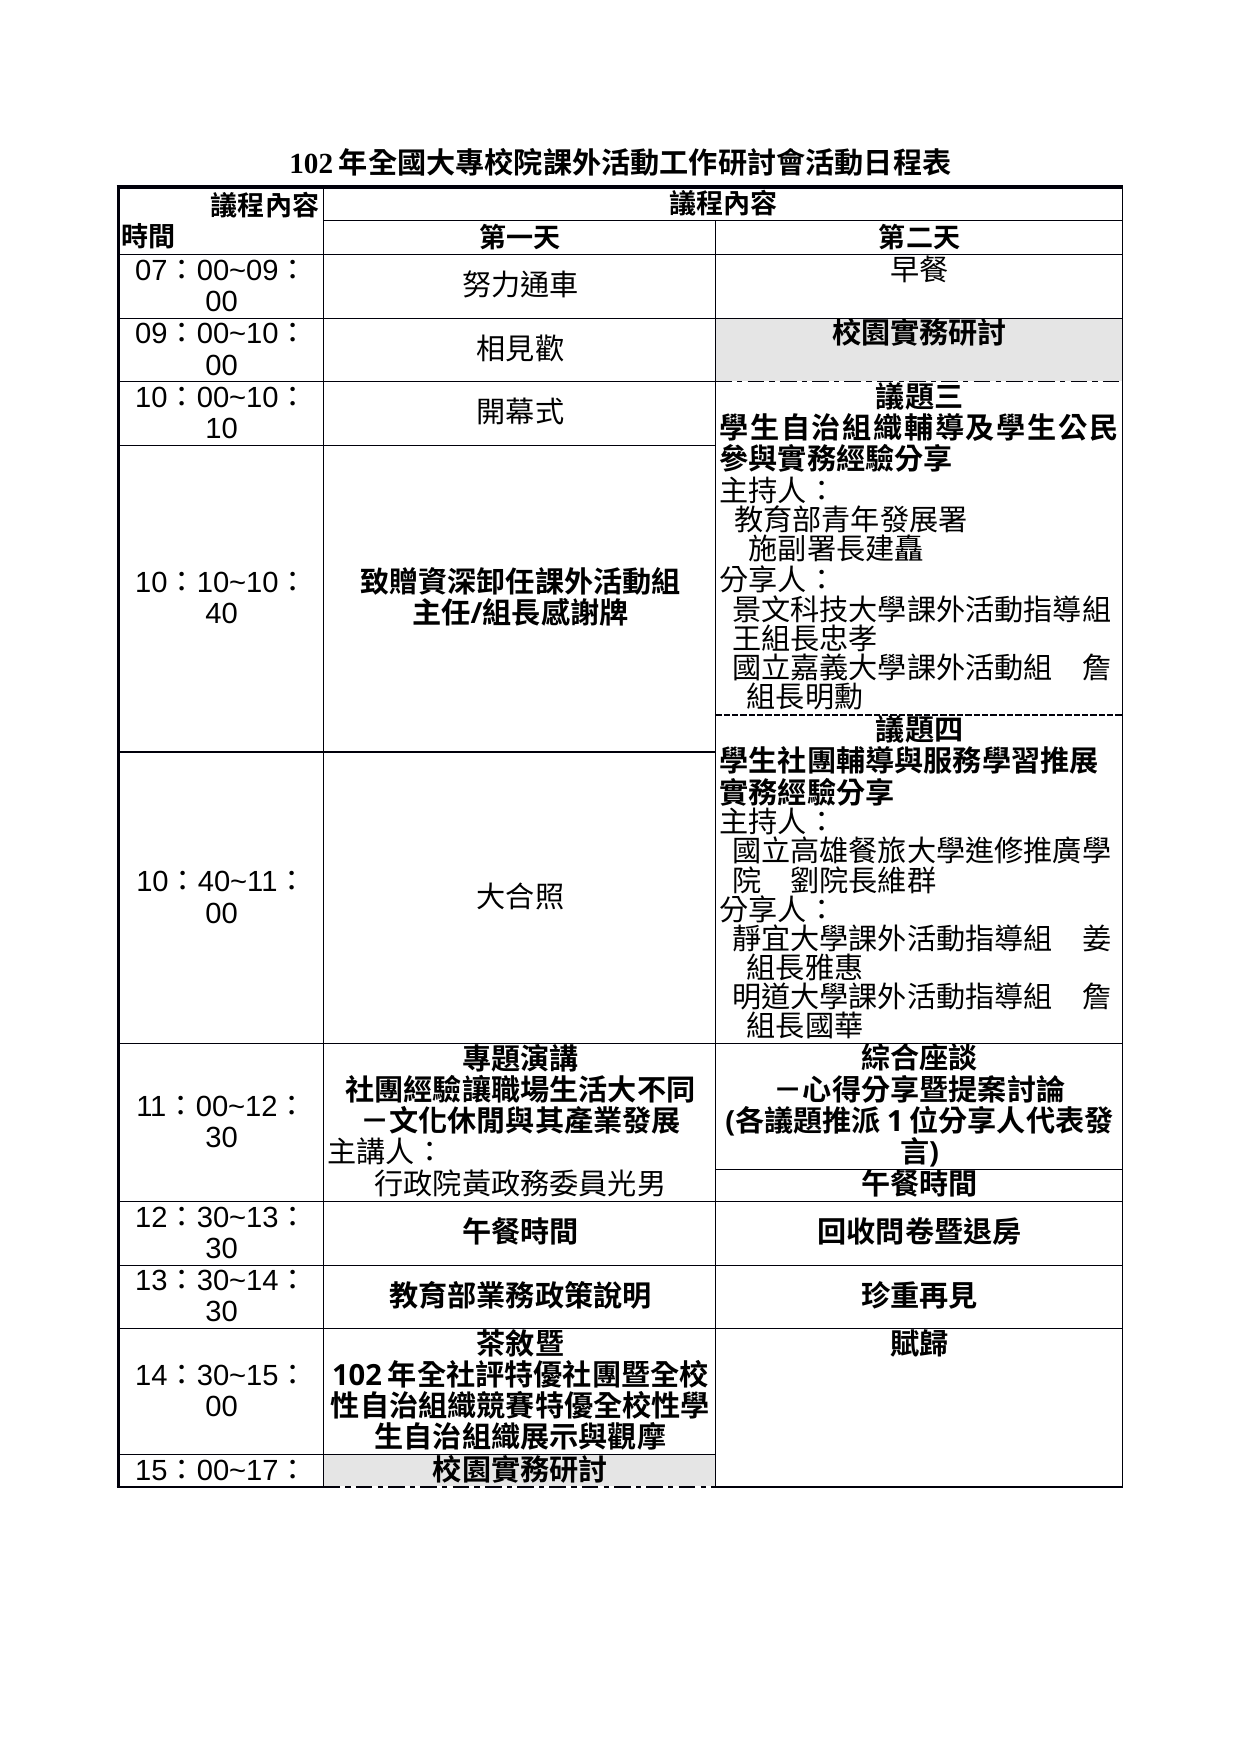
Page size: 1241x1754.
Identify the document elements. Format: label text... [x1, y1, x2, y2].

table_cell 開幕式 [324, 382, 715, 445]
text 102年全國大專校院課外活動工作研討會活動日程表 [118, 127, 1122, 185]
table_cell 午餐時間 [716, 1170, 1122, 1201]
table_cell 07：00~09：00 [120, 255, 323, 318]
table_cell 大合照 [324, 753, 715, 1043]
table_cell 10：00~10：10 [120, 382, 323, 445]
table_cell 第一天 [324, 221, 715, 254]
table_cell 13：30~14：30 [120, 1266, 323, 1328]
table_cell 綜合座談 －心得分享暨提案討論 (各議題推派1位分享人代表發言) [716, 1044, 1122, 1169]
table_cell 回收問卷暨退房 [716, 1202, 1122, 1264]
table_cell 賦歸 [716, 1329, 1122, 1486]
table_cell 議題三 學生自治組織輔導及學生公民參與實務經驗分享 主持人： 教育部青年發展署 施副署長建矗 分享人： 景文科技大學課外活動指導組 王組長忠孝 國立嘉義大學課外活動組 詹組長明勳 [716, 381, 1122, 713]
table_header 議程內容 時間 [120, 189, 323, 254]
table_cell 議題四 學生社團輔導與服務學習推展實務經驗分享 主持人： 國立高雄餐旅大學進修推廣學院 劉院長維群 分享人： 靜宜大學課外活動指導組 姜組長雅惠 明道大學課外活動指導組 詹組長國華 [716, 714, 1122, 1043]
table_cell 校園實務研討 [716, 319, 1122, 381]
table_cell 12：30~13：30 [120, 1202, 323, 1264]
table_cell 早餐 [716, 255, 1122, 318]
table_header 議程內容 [324, 189, 1122, 220]
table_cell 第二天 [716, 221, 1122, 254]
table_cell 10：10~10：40 [120, 446, 323, 751]
table_cell 15：00~17： [120, 1455, 323, 1486]
table_cell 專題演講 社團經驗讓職場生活大不同 －文化休閒與其產業發展 主講人： 行政院黃政務委員光男 [324, 1044, 715, 1201]
table_cell 校園實務研討 [324, 1455, 715, 1486]
table_cell 教育部業務政策說明 [324, 1266, 715, 1328]
table_cell 11：00~12：30 [120, 1044, 323, 1201]
table_cell 09：00~10：00 [120, 319, 323, 381]
table_cell 10：40~11：00 [120, 753, 323, 1043]
table_cell 努力通車 [324, 255, 715, 318]
table_cell 14：30~15：00 [120, 1329, 323, 1454]
table_cell 珍重再見 [716, 1266, 1122, 1328]
table_cell 相見歡 [324, 319, 715, 381]
table_cell 致贈資深卸任課外活動組 主任/組長感謝牌 [324, 446, 715, 751]
table_cell 茶敘暨 102年全社評特優社團暨全校性自治組織競賽特優全校性學生自治組織展示與觀摩 [324, 1329, 715, 1454]
table_cell 午餐時間 [324, 1202, 715, 1264]
